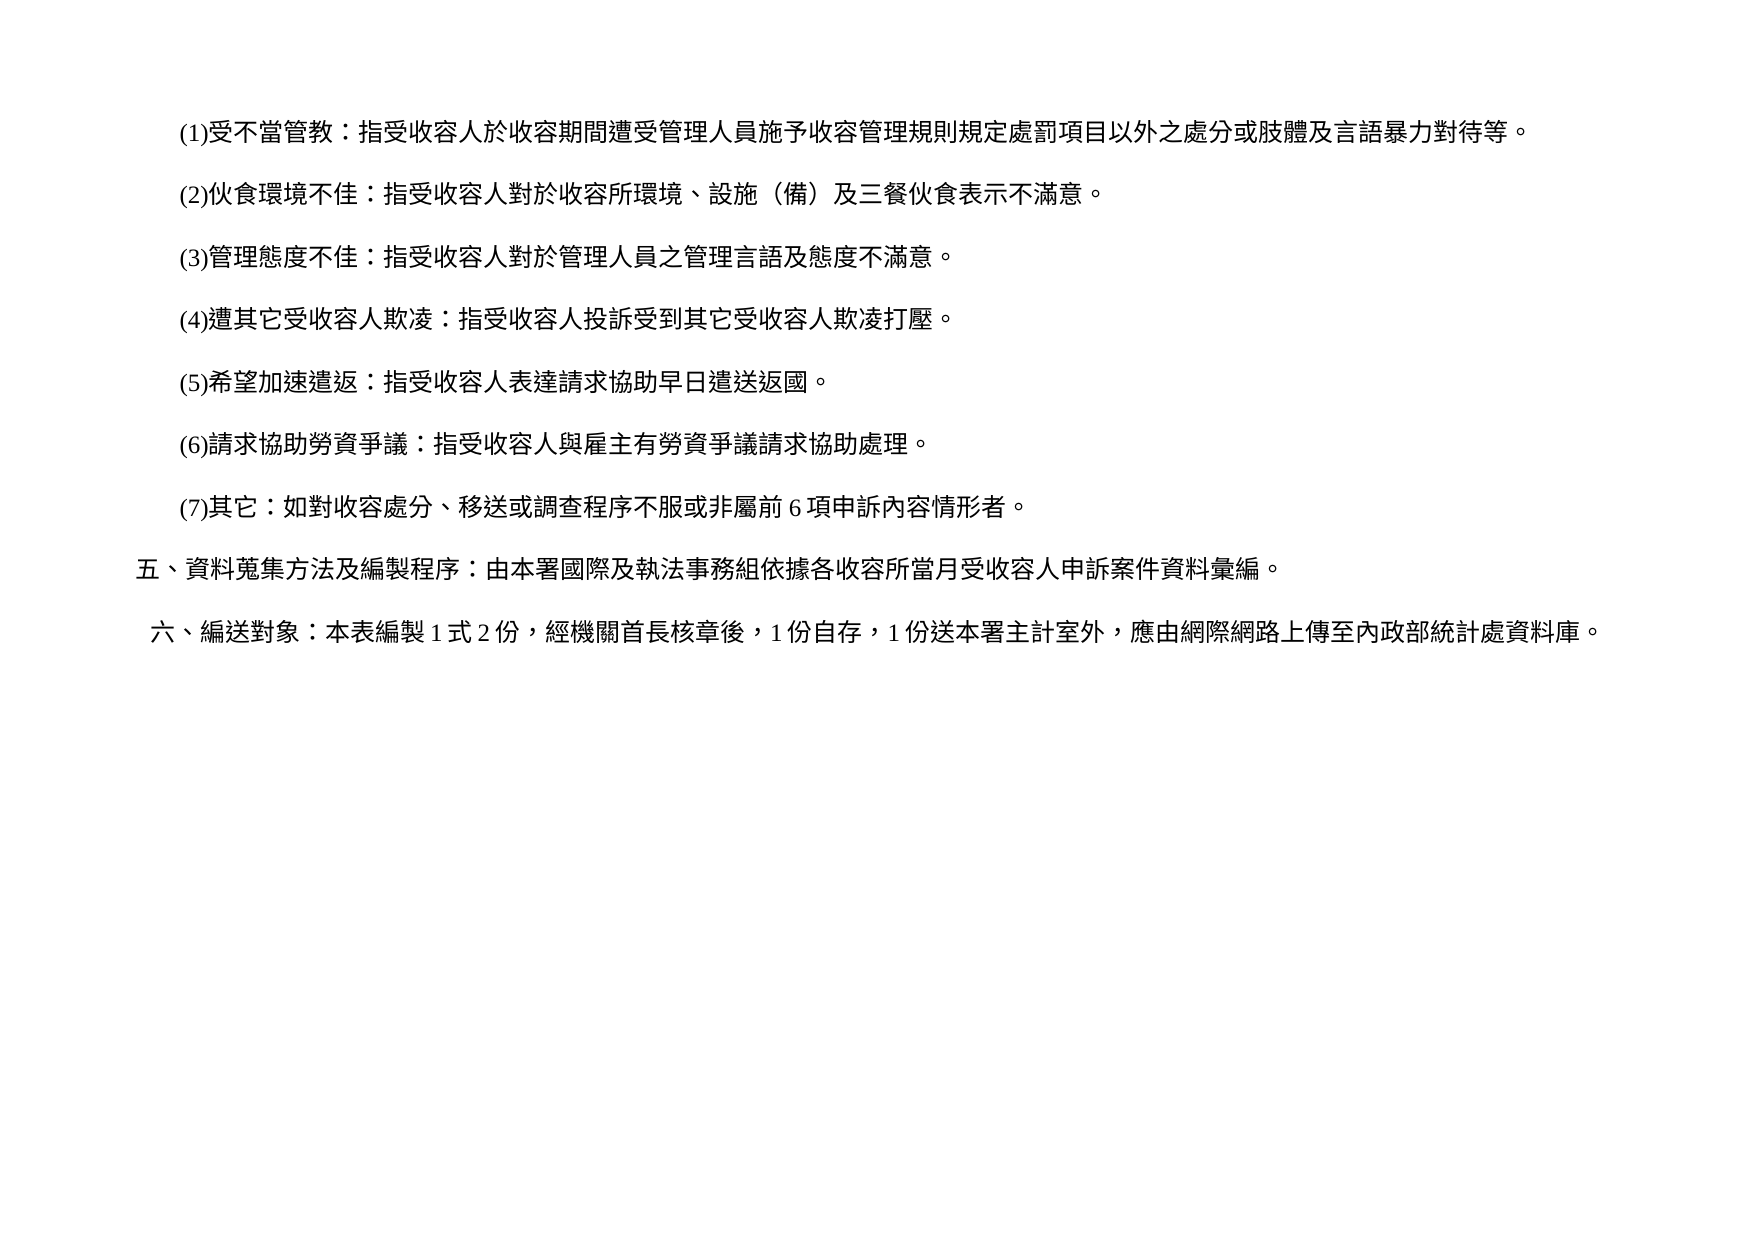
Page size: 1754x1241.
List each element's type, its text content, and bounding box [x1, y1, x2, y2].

text 六、編送對象：本表編製1式2份，經機關首長核章後，1份自存，1份送本署主計室外，應由網際網路上傳至內政部統計處資料庫。 [150, 589, 1604, 651]
text (4)遭其它受收容人欺凌：指受收容人投訴受到其它受收容人欺凌打壓。 [161, 276, 1604, 339]
text (1)受不當管教：指受收容人於收容期間遭受管理人員施予收容管理規則規定處罰項目以外之處分或肢體及言語暴力對待等。 [161, 89, 1604, 151]
text (5)希望加速遣返：指受收容人表達請求協助早日遣送返國。 [161, 339, 1604, 401]
text (7)其它：如對收容處分、移送或調查程序不服或非屬前6項申訴內容情形者。 [161, 464, 1604, 526]
text 五、資料蒐集方法及編製程序：由本署國際及執法事務組依據各收容所當月受收容人申訴案件資料彙編。 [136, 526, 1604, 589]
text (3)管理態度不佳：指受收容人對於管理人員之管理言語及態度不滿意。 [161, 214, 1604, 276]
text (2)伙食環境不佳：指受收容人對於收容所環境、設施（備）及三餐伙食表示不滿意。 [161, 151, 1604, 214]
text (6)請求協助勞資爭議：指受收容人與雇主有勞資爭議請求協助處理。 [161, 401, 1604, 464]
